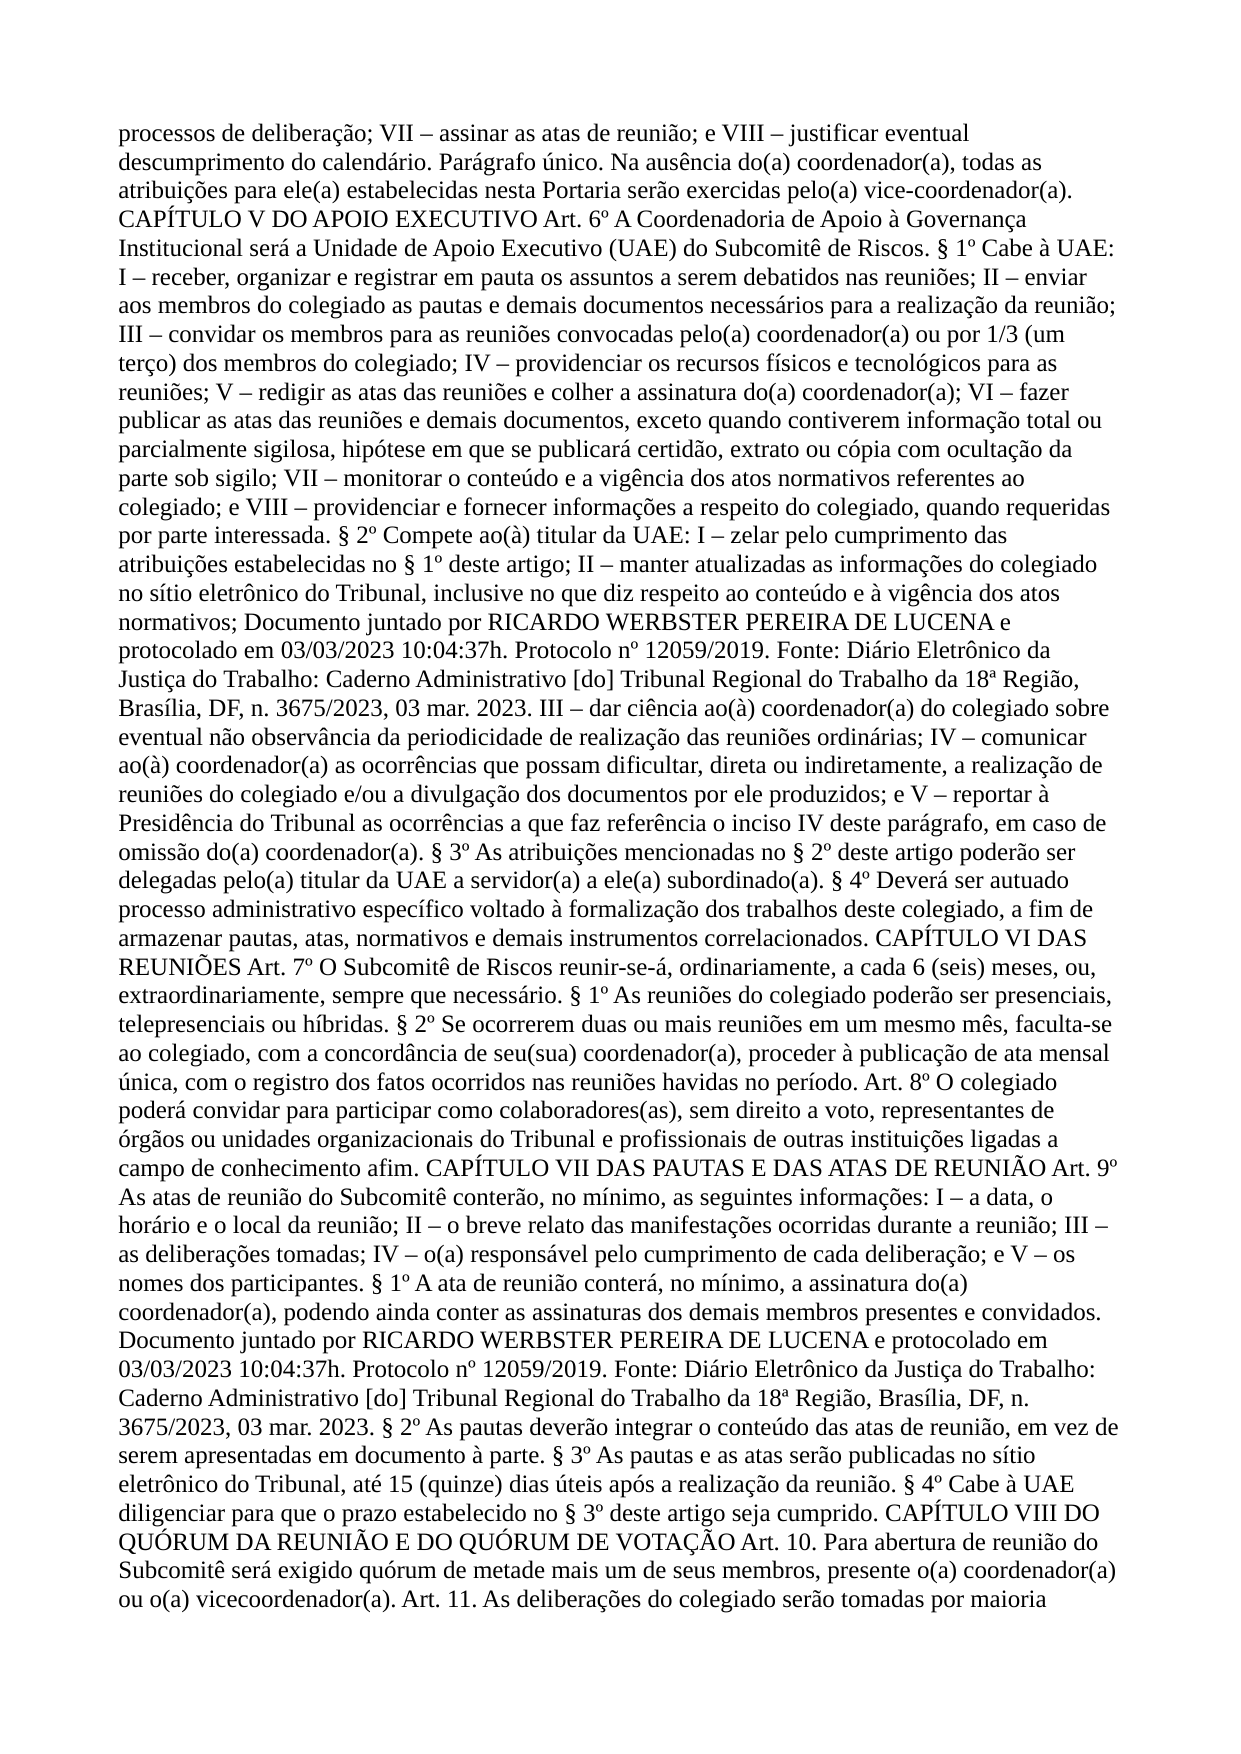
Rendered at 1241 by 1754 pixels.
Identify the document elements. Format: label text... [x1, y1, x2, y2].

text processos de deliberação; VII – assinar as atas de reunião; e VIII – justificar eventual descumprimento do calendário. Parágrafo único. Na ausência do(a) coordenador(a), todas as atribuições para ele(a) estabelecidas nesta Portaria serão exercidas pelo(a) vice-coordenador(a). CAPÍTULO V DO APOIO EXECUTIVO Art. 6º A Coordenadoria de Apoio à Governança Institucional será a Unidade de Apoio Executivo (UAE) do Subcomitê de Riscos. § 1º Cabe à UAE: I – receber, organizar e registrar em pauta os assuntos a serem debatidos nas reuniões; II – enviar aos membros do colegiado as pautas e demais documentos necessários para a realização da reunião; III – convidar os membros para as reuniões convocadas pelo(a) coordenador(a) ou por 1/3 (um terço) dos membros do colegiado; IV – providenciar os recursos físicos e tecnológicos para as reuniões; V – redigir as atas das reuniões e colher a assinatura do(a) coordenador(a); VI – fazer publicar as atas das reuniões e demais documentos, exceto quando contiverem informação total ou parcialmente sigilosa, hipótese em que se publicará certidão, extrato ou cópia com ocultação da parte sob sigilo; VII – monitorar o conteúdo e a vigência dos atos normativos referentes ao colegiado; e VIII – providenciar e fornecer informações a respeito do colegiado, quando requeridas por parte interessada. § 2º Compete ao(à) titular da UAE: I – zelar pelo cumprimento das atribuições estabelecidas no § 1º deste artigo; II – manter atualizadas as informações do colegiado no sítio eletrônico do Tribunal, inclusive no que diz respeito ao conteúdo e à vigência dos atos normativos; Documento juntado por RICARDO WERBSTER PEREIRA DE LUCENA e protocolado em 03/03/2023 10:04:37h. Protocolo nº 12059/2019. Fonte: Diário Eletrônico da Justiça do Trabalho: Caderno Administrativo [do] Tribunal Regional do Trabalho da 18ª Região, Brasília, DF, n. 3675/2023, 03 mar. 2023. III – dar ciência ao(à) coordenador(a) do colegiado sobre eventual não observância da periodicidade de realização das reuniões ordinárias; IV – comunicar ao(à) coordenador(a) as ocorrências que possam dificultar, direta ou indiretamente, a realização de reuniões do colegiado e/ou a divulgação dos documentos por ele produzidos; e V – reportar à Presidência do Tribunal as ocorrências a que faz referência o inciso IV deste parágrafo, em caso de omissão do(a) coordenador(a). § 3º As atribuições mencionadas no § 2º deste artigo poderão ser delegadas pelo(a) titular da UAE a servidor(a) a ele(a) subordinado(a). § 4º Deverá ser autuado processo administrativo específico voltado à formalização dos trabalhos deste colegiado, a fim de armazenar pautas, atas, normativos e demais instrumentos correlacionados. CAPÍTULO VI DAS REUNIÕES Art. 7º O Subcomitê de Riscos reunir-se-á, ordinariamente, a cada 6 (seis) meses, ou, extraordinariamente, sempre que necessário. § 1º As reuniões do colegiado poderão ser presenciais, telepresenciais ou híbridas. § 2º Se ocorrerem duas ou mais reuniões em um mesmo mês, faculta-se ao colegiado, com a concordância de seu(sua) coordenador(a), proceder à publicação de ata mensal única, com o registro dos fatos ocorridos nas reuniões havidas no período. Art. 8º O colegiado poderá convidar para participar como colaboradores(as), sem direito a voto, representantes de órgãos ou unidades organizacionais do Tribunal e profissionais de outras instituições ligadas a campo de conhecimento afim. CAPÍTULO VII DAS PAUTAS E DAS ATAS DE REUNIÃO Art. 9º As atas de reunião do Subcomitê conterão, no mínimo, as seguintes informações: I – a data, o horário e o local da reunião; II – o breve relato das manifestações ocorridas durante a reunião; III – as deliberações tomadas; IV – o(a) responsável pelo cumprimento de cada deliberação; e V – os nomes dos participantes. § 1º A ata de reunião conterá, no mínimo, a assinatura do(a) coordenador(a), podendo ainda conter as assinaturas dos demais membros presentes e convidados. Documento juntado por RICARDO WERBSTER PEREIRA DE LUCENA e protocolado em 03/03/2023 10:04:37h. Protocolo nº 12059/2019. Fonte: Diário Eletrônico da Justiça do Trabalho: Caderno Administrativo [do] Tribunal Regional do Trabalho da 18ª Região, Brasília, DF, n. 3675/2023, 03 mar. 2023. § 2º As pautas deverão integrar o conteúdo das atas de reunião, em vez de serem apresentadas em documento à parte. § 3º As pautas e as atas serão publicadas no sítio eletrônico do Tribunal, até 15 (quinze) dias úteis após a realização da reunião. § 4º Cabe à UAE diligenciar para que o prazo estabelecido no § 3º deste artigo seja cumprido. CAPÍTULO VIII DO QUÓRUM DA REUNIÃO E DO QUÓRUM DE VOTAÇÃO Art. 10. Para abertura de reunião do Subcomitê será exigido quórum de metade mais um de seus membros, presente o(a) coordenador(a) ou o(a) vicecoordenador(a). Art. 11. As deliberações do colegiado serão tomadas por maioria [118, 118, 1122, 1613]
